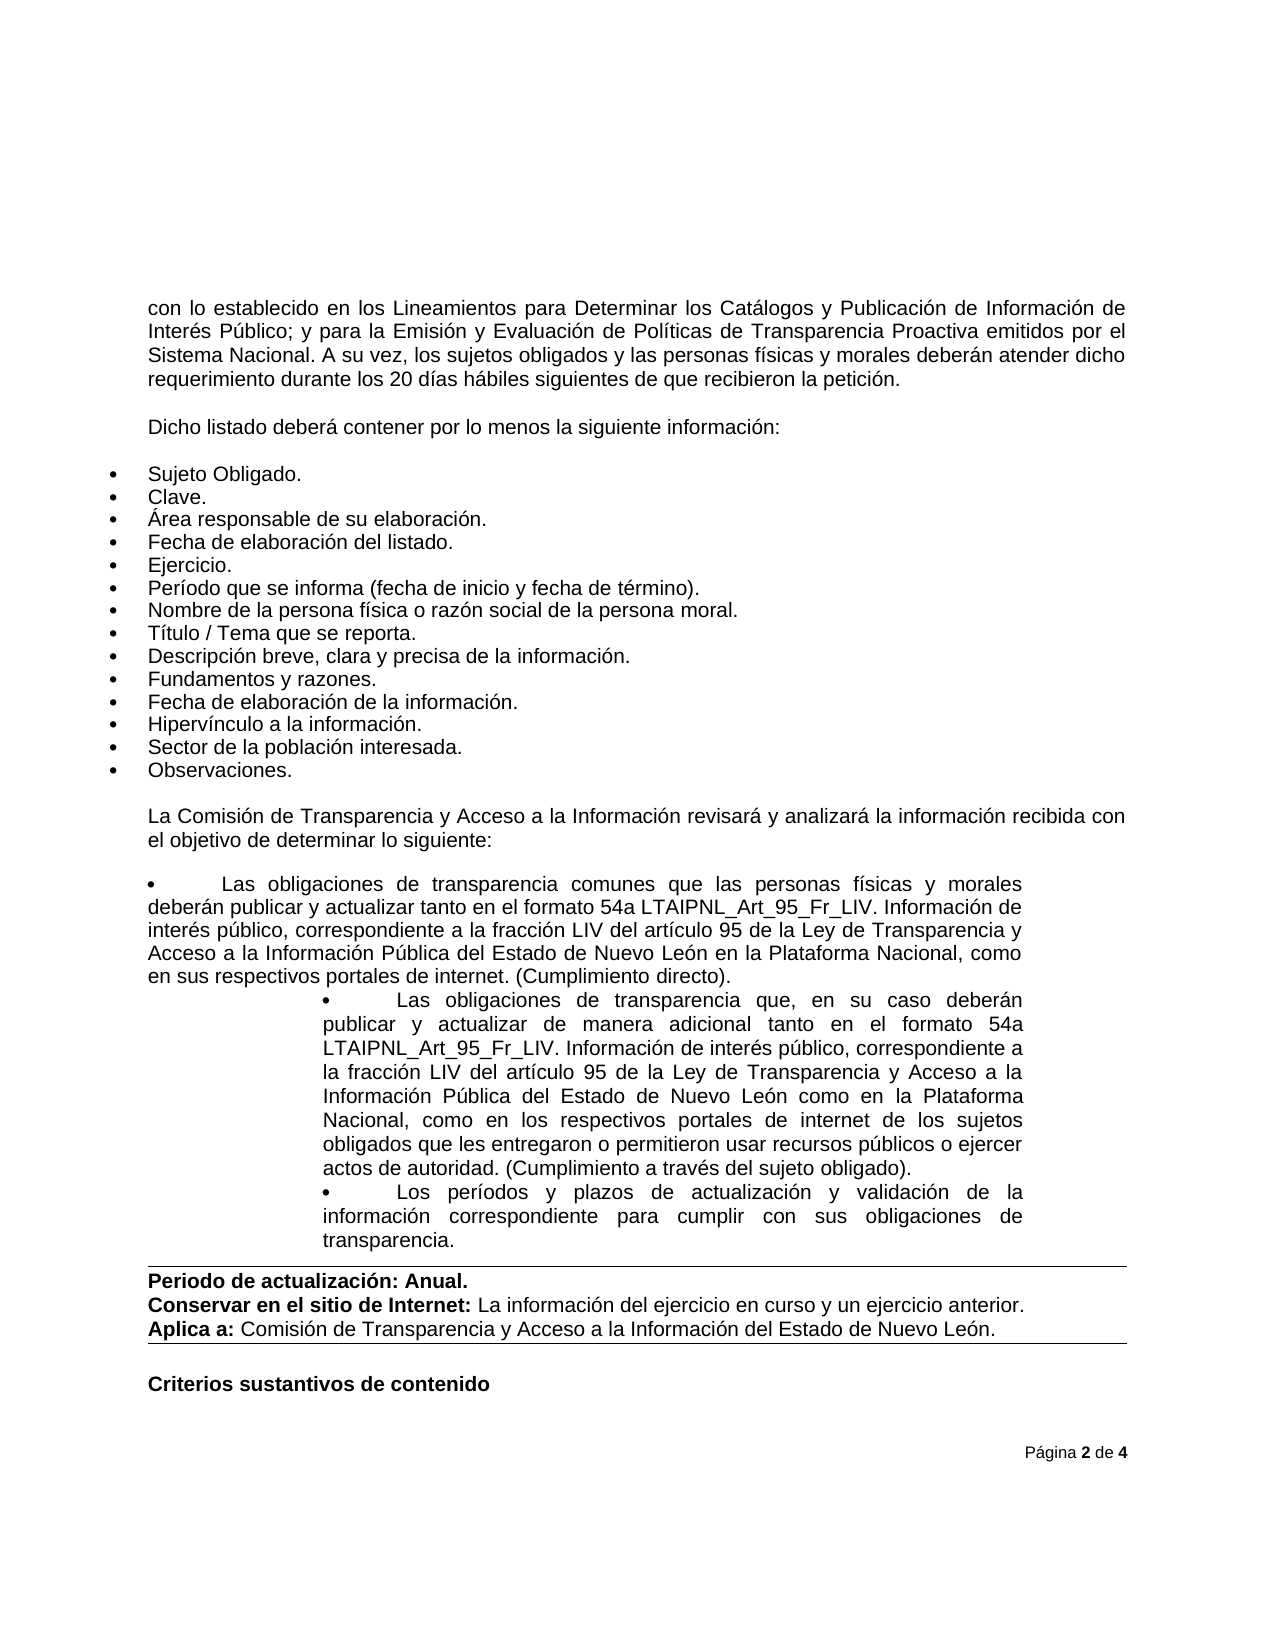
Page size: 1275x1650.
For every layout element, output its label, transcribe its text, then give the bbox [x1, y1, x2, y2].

text Criterios sustantivos de contenido [148, 1371, 1127, 1395]
text Conservar en el sitio de Internet: La información del ejercicio en curso y un ejercicio anterior. [148, 1293, 1127, 1314]
text con lo establecido en los Lineamientos para Determinar los Catálogos y Publicación de Información de Interés Público; y para la Emisión y Evaluación de Políticas de Transparencia Proactiva emitidos por el Sistema Nacional. A su vez, los sujetos obligados y las personas físicas y morales deberán atender dicho requerimiento durante los 20 días hábiles siguientes de que recibieron la petición. [148, 295, 1127, 391]
list Fecha de elaboración del listado. [110, 531, 1127, 554]
list Sector de la población interesada. [110, 736, 1127, 759]
list Las obligaciones de transparencia que, en su caso deberán publicar y actualizar de manera adicional tanto en el formato 54a LTAIPNL_Art_95_Fr_LIV. Información de interés público, correspondiente a la fracción LIV del artículo 95 de la Ley de Transparencia y Acceso a la Información Pública del Estado de Nuevo León como en la Plataforma Nacional, como en los respectivos portales de internet de los sujetos obligados que les entregaron o permitieron usar recursos públicos o ejercer actos de autoridad. (Cumplimiento a través del sujeto obligado). [323, 988, 1023, 1179]
text La Comisión de Transparencia y Acceso a la Información revisará y analizará la información recibida con el objetivo de determinar lo siguiente: [148, 803, 1127, 851]
list Área responsable de su elaboración. [110, 509, 1127, 531]
list Fundamentos y razones. [110, 668, 1127, 691]
list Título / Tema que se reporta. [110, 622, 1127, 645]
list Fecha de elaboración de la información. [110, 691, 1127, 714]
list Período que se informa (fecha de inicio y fecha de término). [110, 577, 1127, 600]
list Las obligaciones de transparencia comunes que las personas físicas y morales deberán publicar y actualizar tanto en el formato 54a LTAIPNL_Art_95_Fr_LIV. Información de interés público, correspondiente a la fracción LIV del artículo 95 de la Ley de Transparencia y Acceso a la Información Pública del Estado de Nuevo León en la Plataforma Nacional, como en sus respectivos portales de internet. (Cumplimiento directo). [148, 873, 1024, 988]
list Los períodos y plazos de actualización y validación de la información correspondiente para cumplir con sus obligaciones de transparencia. [323, 1179, 1023, 1251]
list Descripción breve, clara y precisa de la información. [110, 645, 1127, 668]
list Ejercicio. [110, 554, 1127, 577]
text Periodo de actualización: Anual. [148, 1267, 1127, 1293]
text Aplica a: Comisión de Transparencia y Acceso a la Información del Estado de Nuevo León. [148, 1314, 1127, 1343]
list Sujeto Obligado. [110, 463, 1127, 486]
list Clave. [110, 486, 1127, 509]
list Observaciones. [110, 759, 1127, 782]
list Hipervínculo a la información. [110, 714, 1127, 736]
list Nombre de la persona física o razón social de la persona moral. [110, 600, 1127, 622]
text Dicho listado deberá contener por lo menos la siguiente información: [148, 415, 1127, 439]
